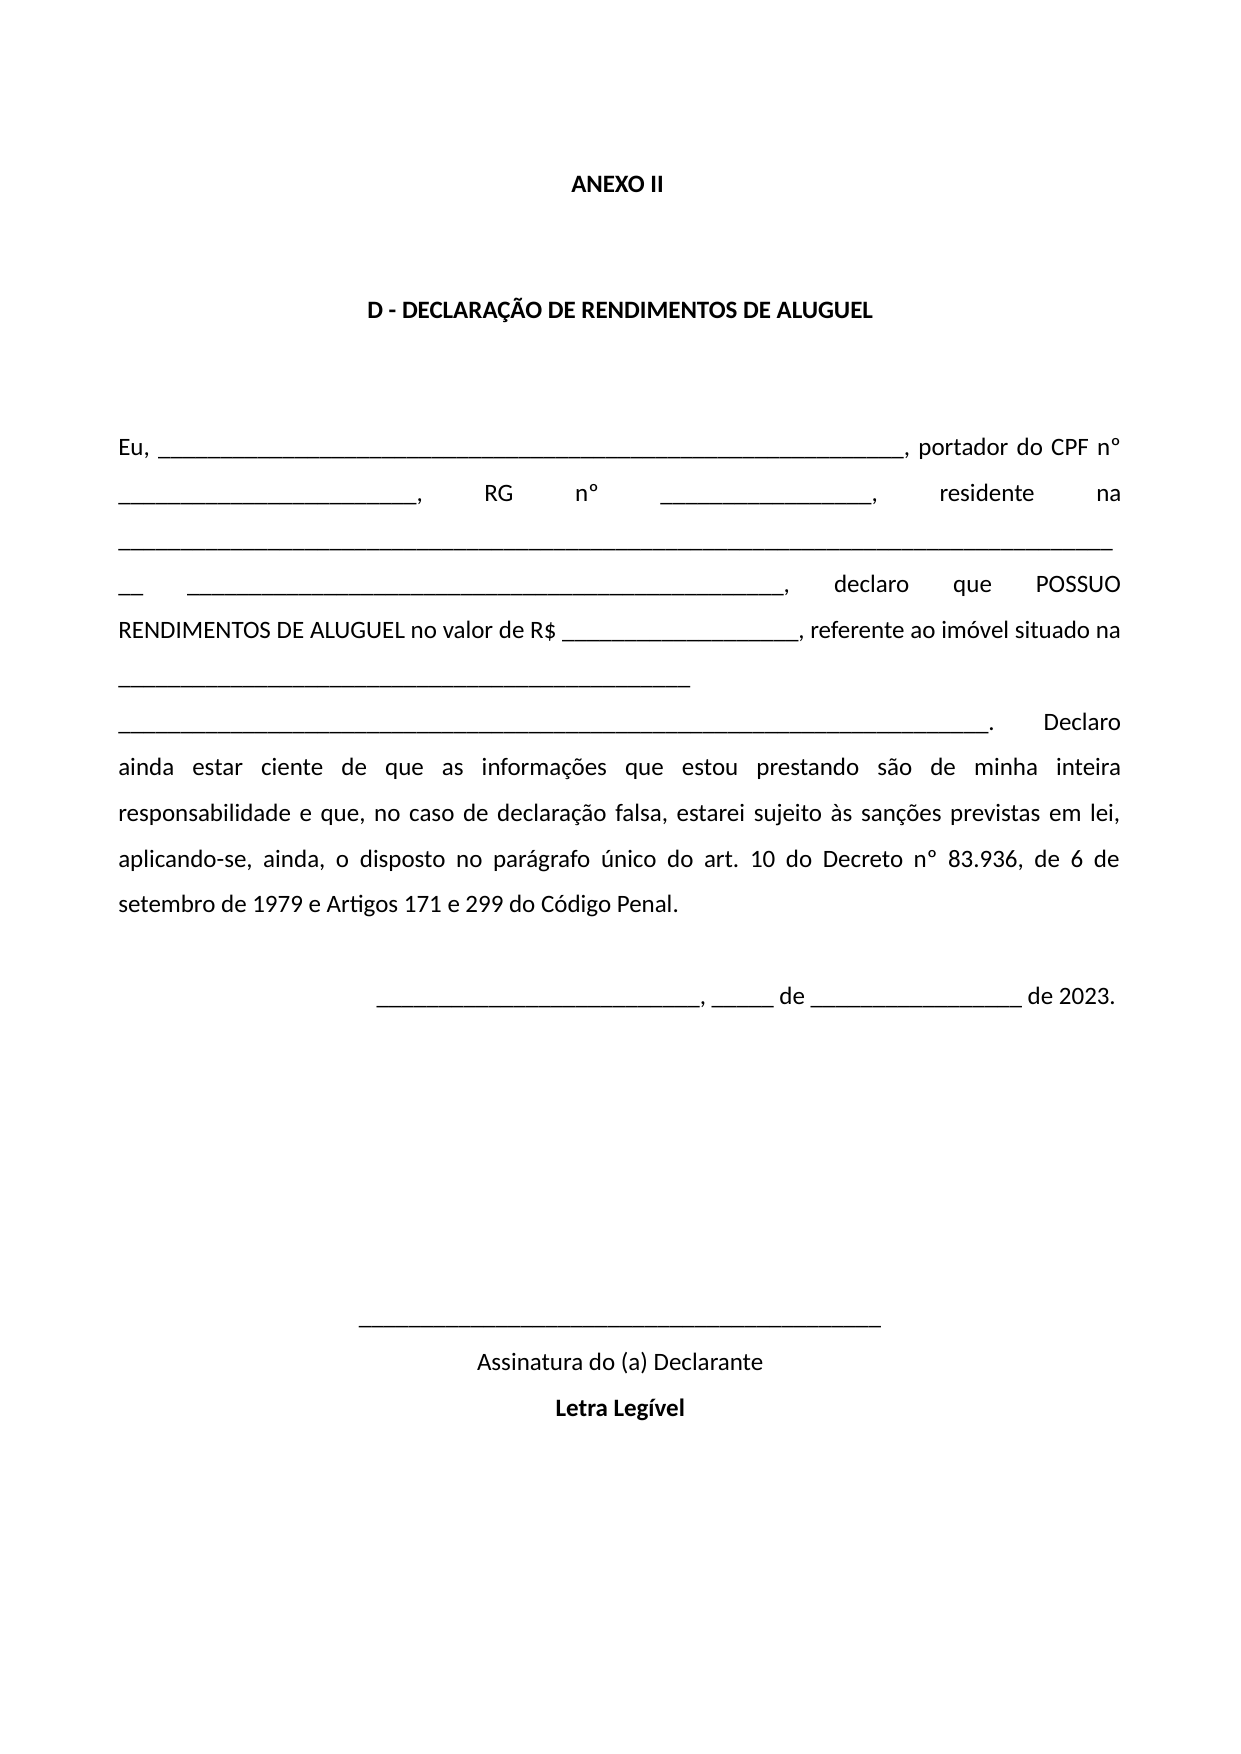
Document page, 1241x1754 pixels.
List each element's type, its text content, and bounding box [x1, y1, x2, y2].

text ANEXO II [118, 168, 1122, 198]
text Letra Legível [118, 1392, 1122, 1422]
text Eu, ____________________________________________________________, portador do CPF nº ________________________, RG nº _________________, residente na __________________________________________________________________________________ ________________________________________________, declaro que POSSUO RENDIMENTOS DE ALUGUEL no valor de R$ ___________________, referente ao imóvel situado na ______________________________________________ ______________________________________________________________________. Declaro ainda estar ciente de que as informações que estou prestando são de minha inteira responsabilidade e que, no caso de declaração falsa, estarei sujeito às sanções previstas em lei, aplicando-se, ainda, o disposto no parágrafo único do art. 10 do Decreto nº 83.936, de 6 de setembro de 1979 e Artigos 171 e 299 do Código Penal. [118, 431, 1122, 919]
text D - DECLARAÇÃO DE RENDIMENTOS DE ALUGUEL [118, 294, 1122, 325]
text Assinatura do (a) Declarante [118, 1346, 1122, 1376]
text __________________________________________ [118, 1300, 1122, 1331]
text __________________________, _____ de _________________ de 2023. [118, 980, 1122, 1011]
